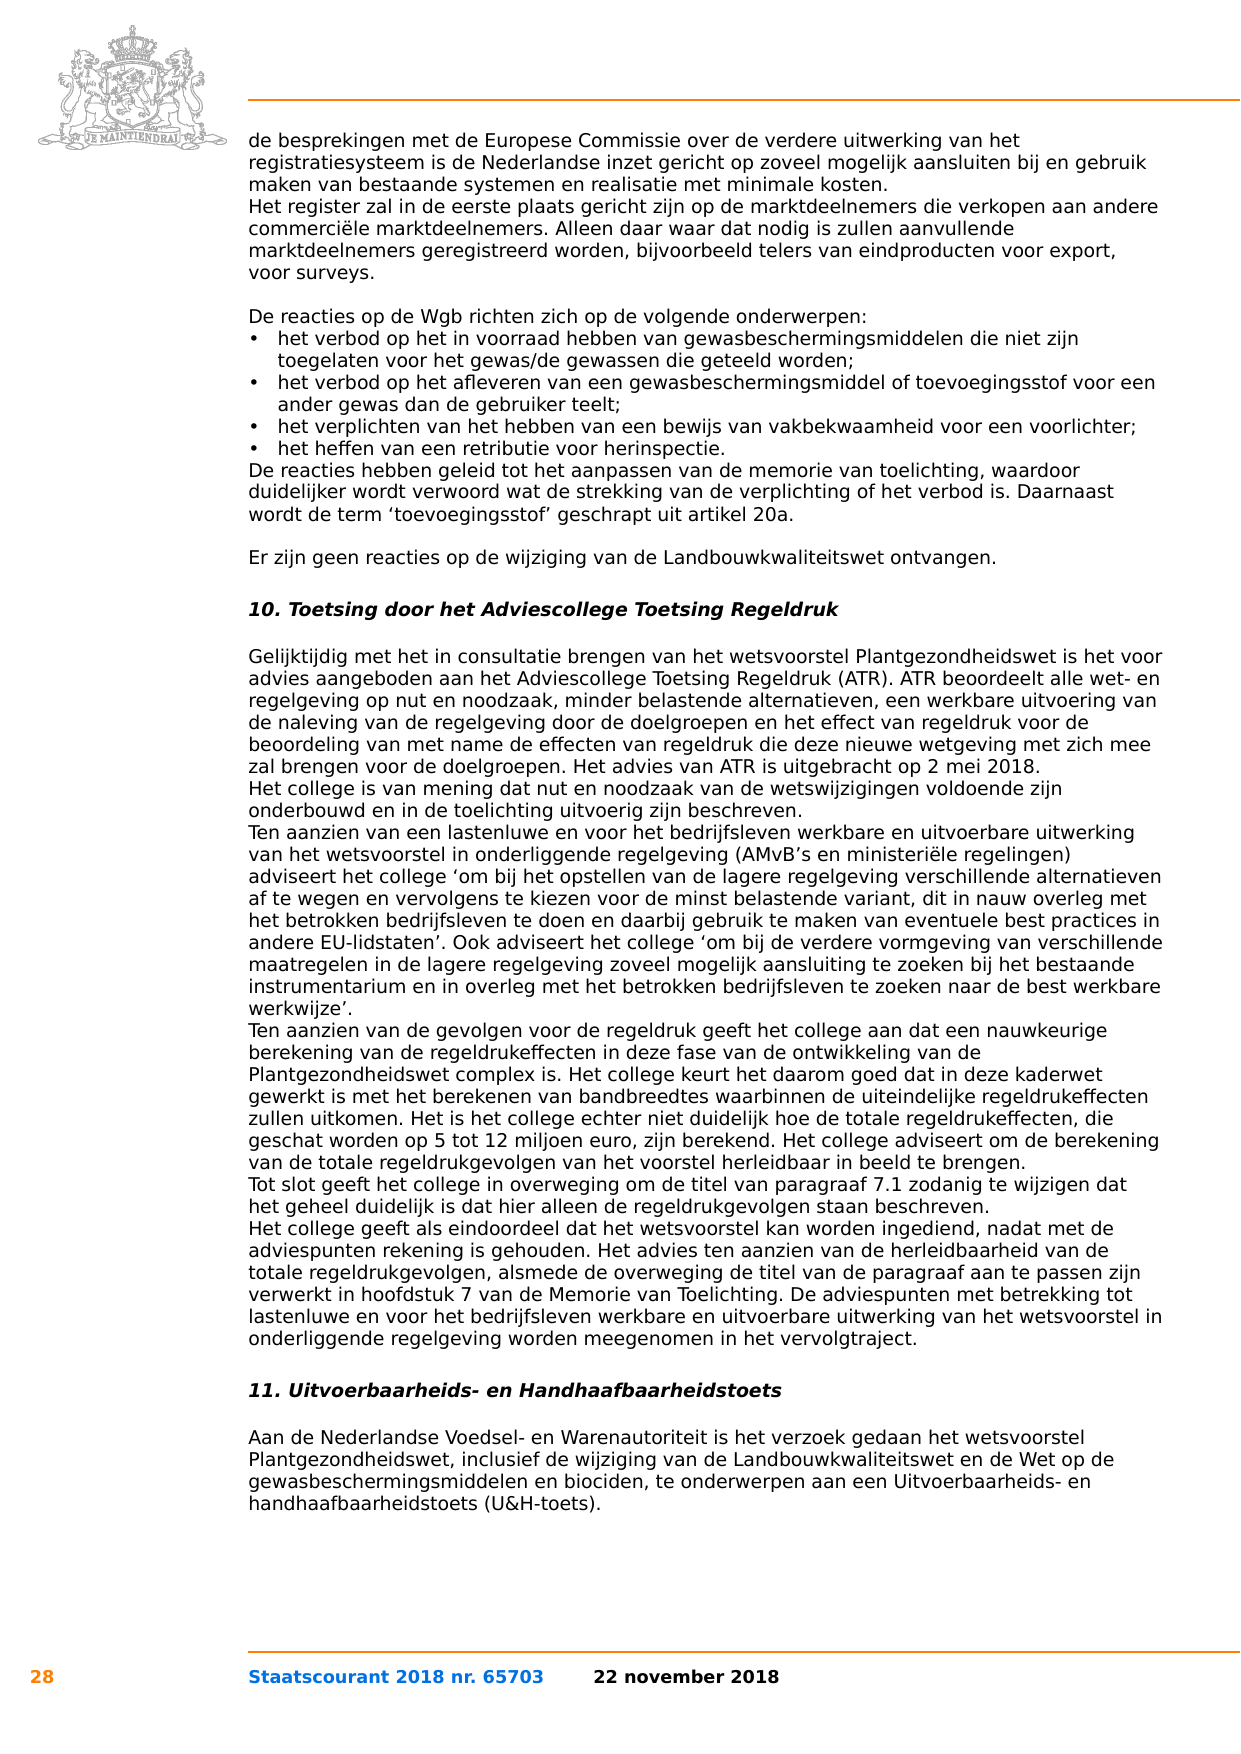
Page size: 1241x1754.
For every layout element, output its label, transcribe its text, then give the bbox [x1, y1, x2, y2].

text • het verplichten van het hebben van een bewijs van vakbekwaamheid voor een voorlichter; [248, 416, 1163, 437]
text Ten aanzien van de gevolgen voor de regeldruk geeft het college aan dat een nauwkeurige berekening van de regeldrukeffecten in deze fase van de ontwikkeling van de Plantgezondheidswet complex is. Het college keurt het daarom goed dat in deze kaderwet gewerkt is met het berekenen van bandbreedtes waarbinnen de uiteindelijke regeldrukeffecten zullen uitkomen. Het is het college echter niet duidelijk hoe de totale regeldrukeffecten, die geschat worden op 5 tot 12 miljoen euro, zijn berekend. Het college adviseert om de berekening van de totale regeldrukgevolgen van het voorstel herleidbaar in beeld te brengen. [248, 1020, 1163, 1174]
subtitle 10. Toetsing door het Adviescollege Toetsing Regeldruk [248, 599, 1163, 621]
text Tot slot geeft het college in overweging om de titel van paragraaf 7.1 zodanig te wijzigen dat het geheel duidelijk is dat hier alleen de regeldrukgevolgen staan beschreven. [248, 1174, 1163, 1218]
text Het college geeft als eindoordeel dat het wetsvoorstel kan worden ingediend, nadat met de adviespunten rekening is gehouden. Het advies ten aanzien van de herleidbaarheid van de totale regeldrukgevolgen, alsmede de overweging de titel van de paragraaf aan te passen zijn verwerkt in hoofdstuk 7 van de Memorie van Toelichting. De adviespunten met betrekking tot lastenluwe en voor het bedrijfsleven werkbare en uitvoerbare uitwerking van het wetsvoorstel in onderliggende regelgeving worden meegenomen in het vervolgtraject. [248, 1218, 1163, 1349]
text de besprekingen met de Europese Commissie over de verdere uitwerking van het registratiesysteem is de Nederlandse inzet gericht op zoveel mogelijk aansluiten bij en gebruik maken van bestaande systemen en realisatie met minimale kosten. [248, 130, 1163, 196]
text Het college is van mening dat nut en noodzaak van de wetswijzigingen voldoende zijn onderbouwd en in de toelichting uitvoerig zijn beschreven. [248, 778, 1163, 822]
text Ten aanzien van een lastenluwe en voor het bedrijfsleven werkbare en uitvoerbare uitwerking van het wetsvoorstel in onderliggende regelgeving (AMvB’s en ministeriële regelingen) adviseert het college ‘om bij het opstellen van de lagere regelgeving verschillende alternatieven af te wegen en vervolgens te kiezen voor de minst belastende variant, dit in nauw overleg met het betrokken bedrijfsleven te doen en daarbij gebruik te maken van eventuele best practices in andere EU-lidstaten’. Ook adviseert het college ‘om bij de verdere vormgeving van verschillende maatregelen in de lagere regelgeving zoveel mogelijk aansluiting te zoeken bij het bestaande instrumentarium en in overleg met het betrokken bedrijfsleven te zoeken naar de best werkbare werkwijze’. [248, 822, 1163, 1020]
subtitle 11. Uitvoerbaarheids- en Handhaafbaarheidstoets [248, 1379, 1163, 1402]
text Het register zal in de eerste plaats gericht zijn op de marktdeelnemers die verkopen aan andere commerciële marktdeelnemers. Alleen daar waar dat nodig is zullen aanvullende marktdeelnemers geregistreerd worden, bijvoorbeeld telers van eindproducten voor export, voor surveys. [248, 196, 1163, 284]
text • het verbod op het in voorraad hebben van gewasbeschermingsmiddelen die niet zijn toegelaten voor het gewas/de gewassen die geteeld worden; [248, 328, 1163, 372]
text De reacties op de Wgb richten zich op de volgende onderwerpen: [248, 306, 1163, 328]
text • het verbod op het afleveren van een gewasbeschermingsmiddel of toevoegingsstof voor een ander gewas dan de gebruiker teelt; [248, 372, 1163, 416]
text Aan de Nederlandse Voedsel- en Warenautoriteit is het verzoek gedaan het wetsvoorstel Plantgezondheidswet, inclusief de wijziging van de Landbouwkwaliteitswet en de Wet op de gewasbeschermingsmiddelen en biociden, te onderwerpen aan een Uitvoerbaarheids- en handhaafbaarheidstoets (U&H-toets). [248, 1427, 1163, 1514]
text Er zijn geen reacties op de wijziging van de Landbouwkwaliteitswet ontvangen. [248, 547, 1163, 569]
text De reacties hebben geleid tot het aanpassen van de memorie van toelichting, waardoor duidelijker wordt verwoord wat de strekking van de verplichting of het verbod is. Daarnaast wordt de term ‘toevoegingsstof’ geschrapt uit artikel 20a. [248, 459, 1163, 525]
picture [38, 25, 227, 150]
text • het heffen van een retributie voor herinspectie. [248, 437, 1163, 459]
text Gelijktijdig met het in consultatie brengen van het wetsvoorstel Plantgezondheidswet is het voor advies aangeboden aan het Adviescollege Toetsing Regeldruk (ATR). ATR beoordeelt alle wet- en regelgeving op nut en noodzaak, minder belastende alternatieven, een werkbare uitvoering van de naleving van de regelgeving door de doelgroepen en het effect van regeldruk voor de beoordeling van met name de effecten van regeldruk die deze nieuwe wetgeving met zich mee zal brengen voor de doelgroepen. Het advies van ATR is uitgebracht op 2 mei 2018. [248, 646, 1163, 778]
